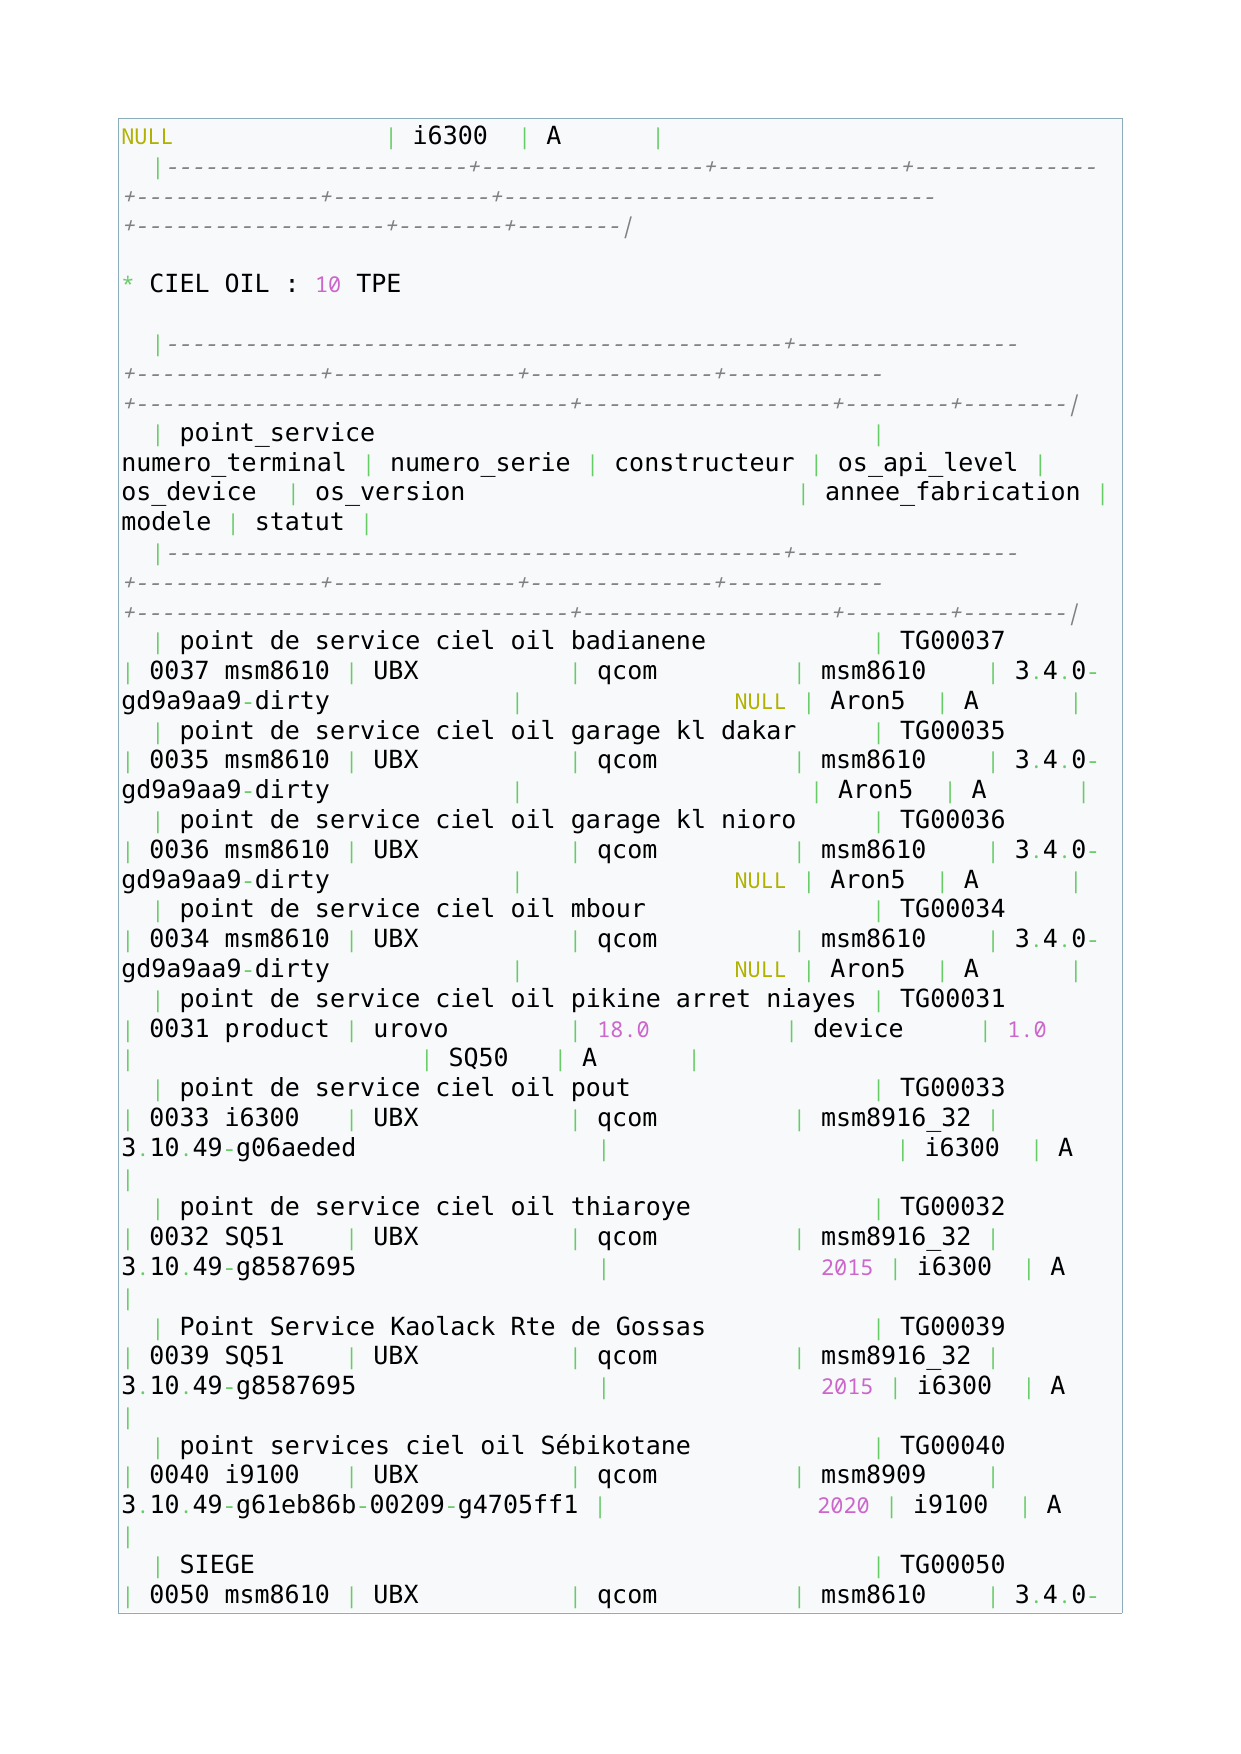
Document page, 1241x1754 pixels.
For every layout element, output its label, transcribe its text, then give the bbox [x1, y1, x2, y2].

table_header NULL | i6300 | A | |-----------------------+-----------------+--------------+--------------+--------------+------------+---------------------------------+-------------------+--------+--------| * CIEL OIL : 10 TPE |-----------------------------------------------+-----------------+--------------+--------------+--------------+------------+---------------------------------+-------------------+--------+--------| | point_service | numero_terminal | numero_serie | constructeur | os_api_level | os_device | os_version | annee_fabrication | modele | statut | |-----------------------------------------------+-----------------+--------------+--------------+--------------+------------+---------------------------------+-------------------+--------+--------| | point de service ciel oil badianene | TG00037 | 0037 msm8610 | UBX | qcom | msm8610 | 3.4.0-gd9a9aa9-dirty | NULL | Aron5 | A | | point de service ciel oil garage kl dakar | TG00035 | 0035 msm8610 | UBX | qcom | msm8610 | 3.4.0-gd9a9aa9-dirty | | Aron5 | A | | point de service ciel oil garage kl nioro | TG00036 | 0036 msm8610 | UBX | qcom | msm8610 | 3.4.0-gd9a9aa9-dirty | NULL | Aron5 | A | | point de service ciel oil mbour | TG00034 | 0034 msm8610 | UBX | qcom | msm8610 | 3.4.0-gd9a9aa9-dirty | NULL | Aron5 | A | | point de service ciel oil pikine arret niayes | TG00031 | 0031 product | urovo | 18.0 | device | 1.0 | | SQ50 | A | | point de service ciel oil pout | TG00033 | 0033 i6300 | UBX | qcom | msm8916_32 | 3.10.49-g06aeded | | i6300 | A | | point de service ciel oil thiaroye | TG00032 | 0032 SQ51 | UBX | qcom | msm8916_32 | 3.10.49-g8587695 | 2015 | i6300 | A | | Point Service Kaolack Rte de Gossas | TG00039 | 0039 SQ51 | UBX | qcom | msm8916_32 | 3.10.49-g8587695 | 2015 | i6300 | A | | point services ciel oil Sébikotane | TG00040 | 0040 i9100 | UBX | qcom | msm8909 | 3.10.49-g61eb86b-00209-g4705ff1 | 2020 | i9100 | A | | SIEGE | TG00050 | 0050 msm8610 | UBX | qcom | msm8610 | 3.4.0- [119, 119, 1122, 1612]
